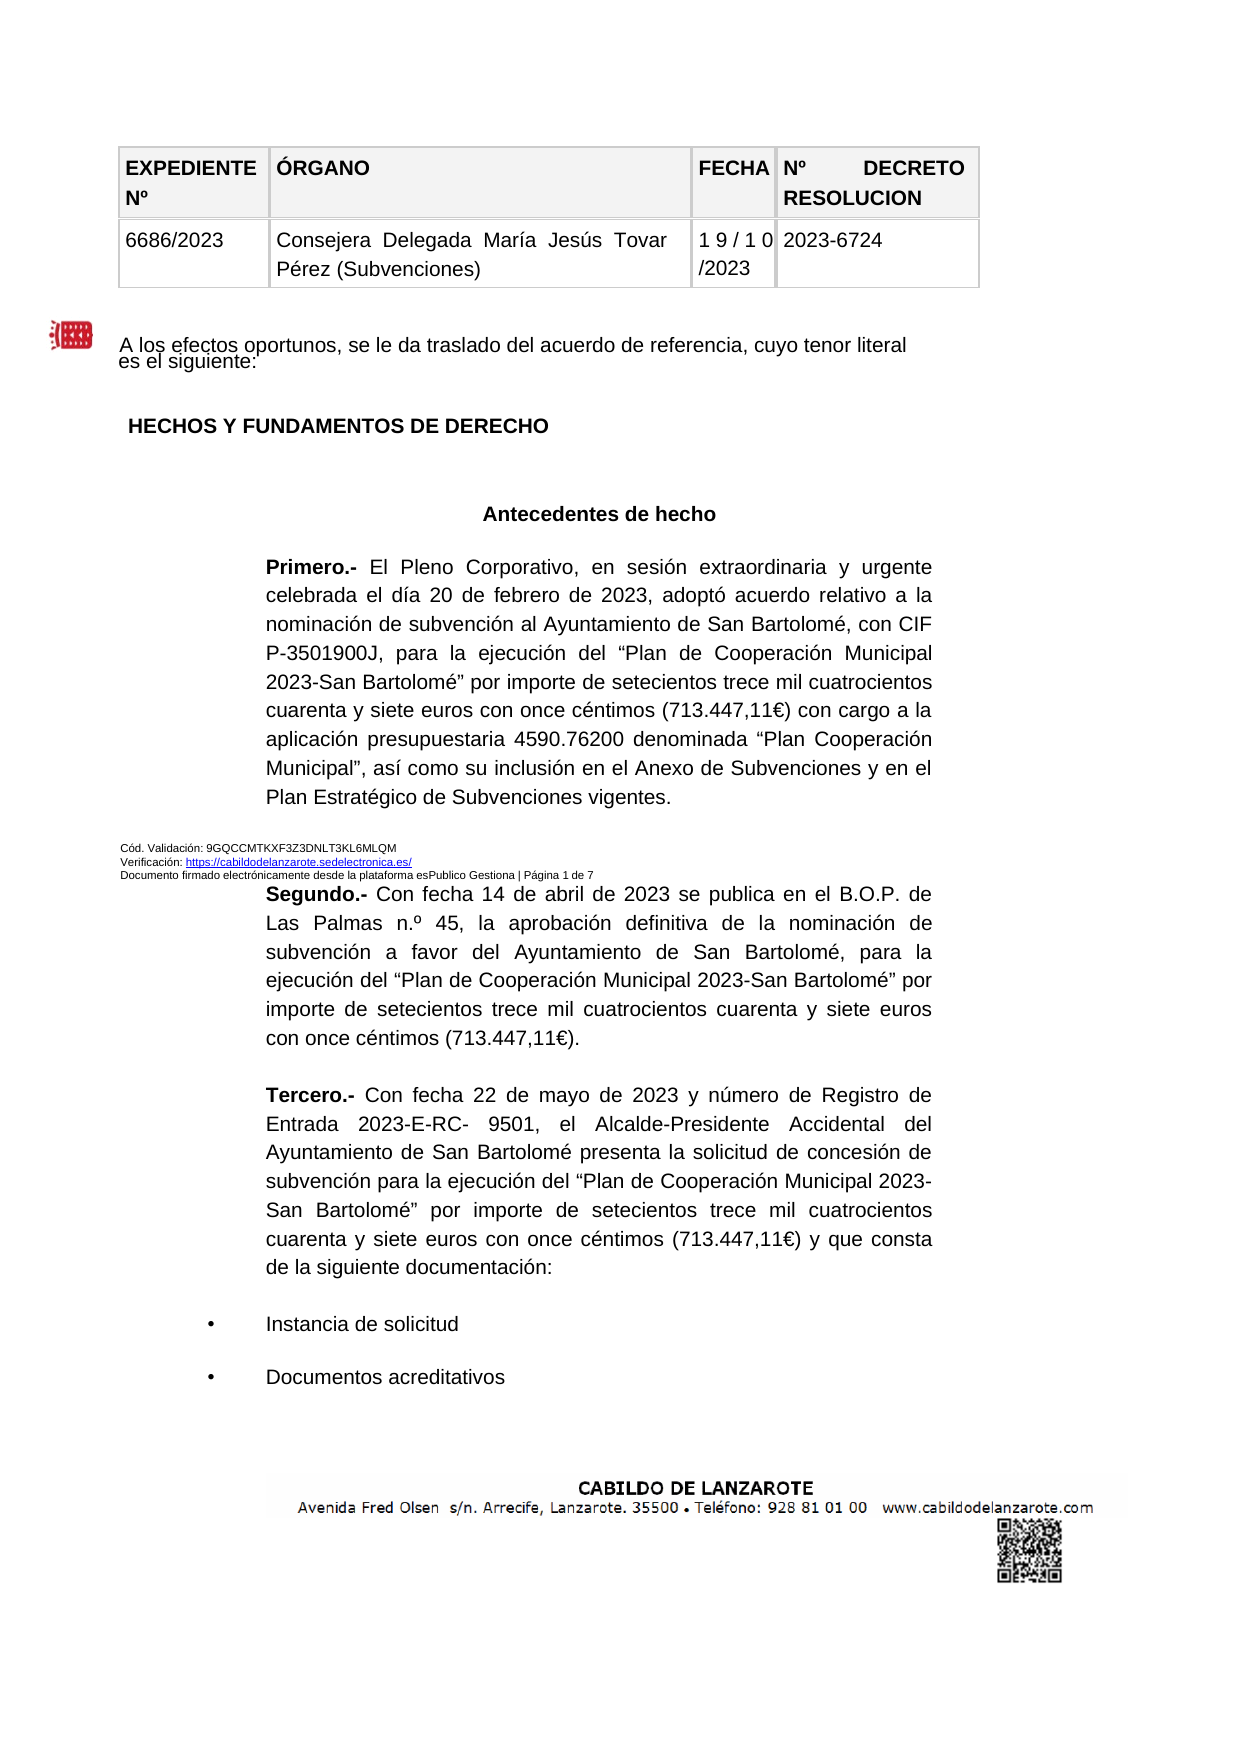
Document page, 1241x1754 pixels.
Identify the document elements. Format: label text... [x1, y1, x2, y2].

text A los efectos oportunos, se le da traslado del acuerdo de referencia, cuyo tenor literal es el siguiente: [46, 331, 933, 373]
text Cód. Validación: 9GQCCMTKXF3Z3DNLT3KL6MLQM [120, 842, 933, 855]
table_cell 6686/2023 [120, 220, 268, 287]
list Instancia de solicitud [207, 1312, 1122, 1336]
table_cell Consejera Delegada María Jesús Tovar Pérez (Subvenciones) [271, 220, 690, 287]
list Documentos acreditativos [207, 1364, 1122, 1389]
table_header ÓRGANO [271, 148, 690, 217]
table_cell 1 9 / 1 0 /2023 [693, 220, 774, 287]
text Primero.- El Pleno Corporativo, en sesión extraordinaria y urgente celebrada el día 20 de febrero de 2023, adoptó acuerdo relativo a la nominación de subvención al Ayuntamiento de San Bartolomé, con CIF P-3501900J, para la ejecución del “Plan de Cooperación Municipal 2023-San Bartolomé” por importe de setecientos trece mil cuatrocientos cuarenta y siete euros con once céntimos (713.447,11€) con cargo a la aplicación presupuestaria 4590.76200 denominada “Plan Cooperación Municipal”, así como su inclusión en el Anexo de Subvenciones y en el Plan Estratégico de Subvenciones vigentes. [266, 554, 933, 808]
table_cell 2023-6724 [778, 220, 978, 287]
table_header Nº DECRETO RESOLUCION [778, 148, 978, 217]
table_header FECHA [693, 148, 774, 217]
text Antecedentes de hecho [118, 502, 1081, 526]
text Tercero.- Con fecha 22 de mayo de 2023 y número de Registro de Entrada 2023-E-RC- 9501, el Alcalde-Presidente Accidental del Ayuntamiento de San Bartolomé presenta la solicitud de concesión de subvención para la ejecución del “Plan de Cooperación Municipal 2023-San Bartolomé” por importe de setecientos trece mil cuatrocientos cuarenta y siete euros con once céntimos (713.447,11€) y que consta de la siguiente documentación: [266, 1083, 933, 1279]
text Verificación: https://cabildodelanzarote.sedelectronica.es/ [120, 855, 933, 869]
text HECHOS Y FUNDAMENTOS DE DERECHO [128, 414, 1122, 438]
text Segundo.- Con fecha 14 de abril de 2023 se publica en el B.O.P. de Las Palmas n.º 45, la aprobación definitiva de la nominación de subvención a favor del Ayuntamiento de San Bartolomé, para la ejecución del “Plan de Cooperación Municipal 2023-San Bartolomé” por importe de setecientos trece mil cuatrocientos cuarenta y siete euros con once céntimos (713.447,11€). [266, 882, 933, 1050]
table_header EXPEDIENTE Nº [120, 148, 268, 217]
text Documento firmado electrónicamente desde la plataforma esPublico Gestiona | Página 1 de 7 [120, 869, 933, 882]
